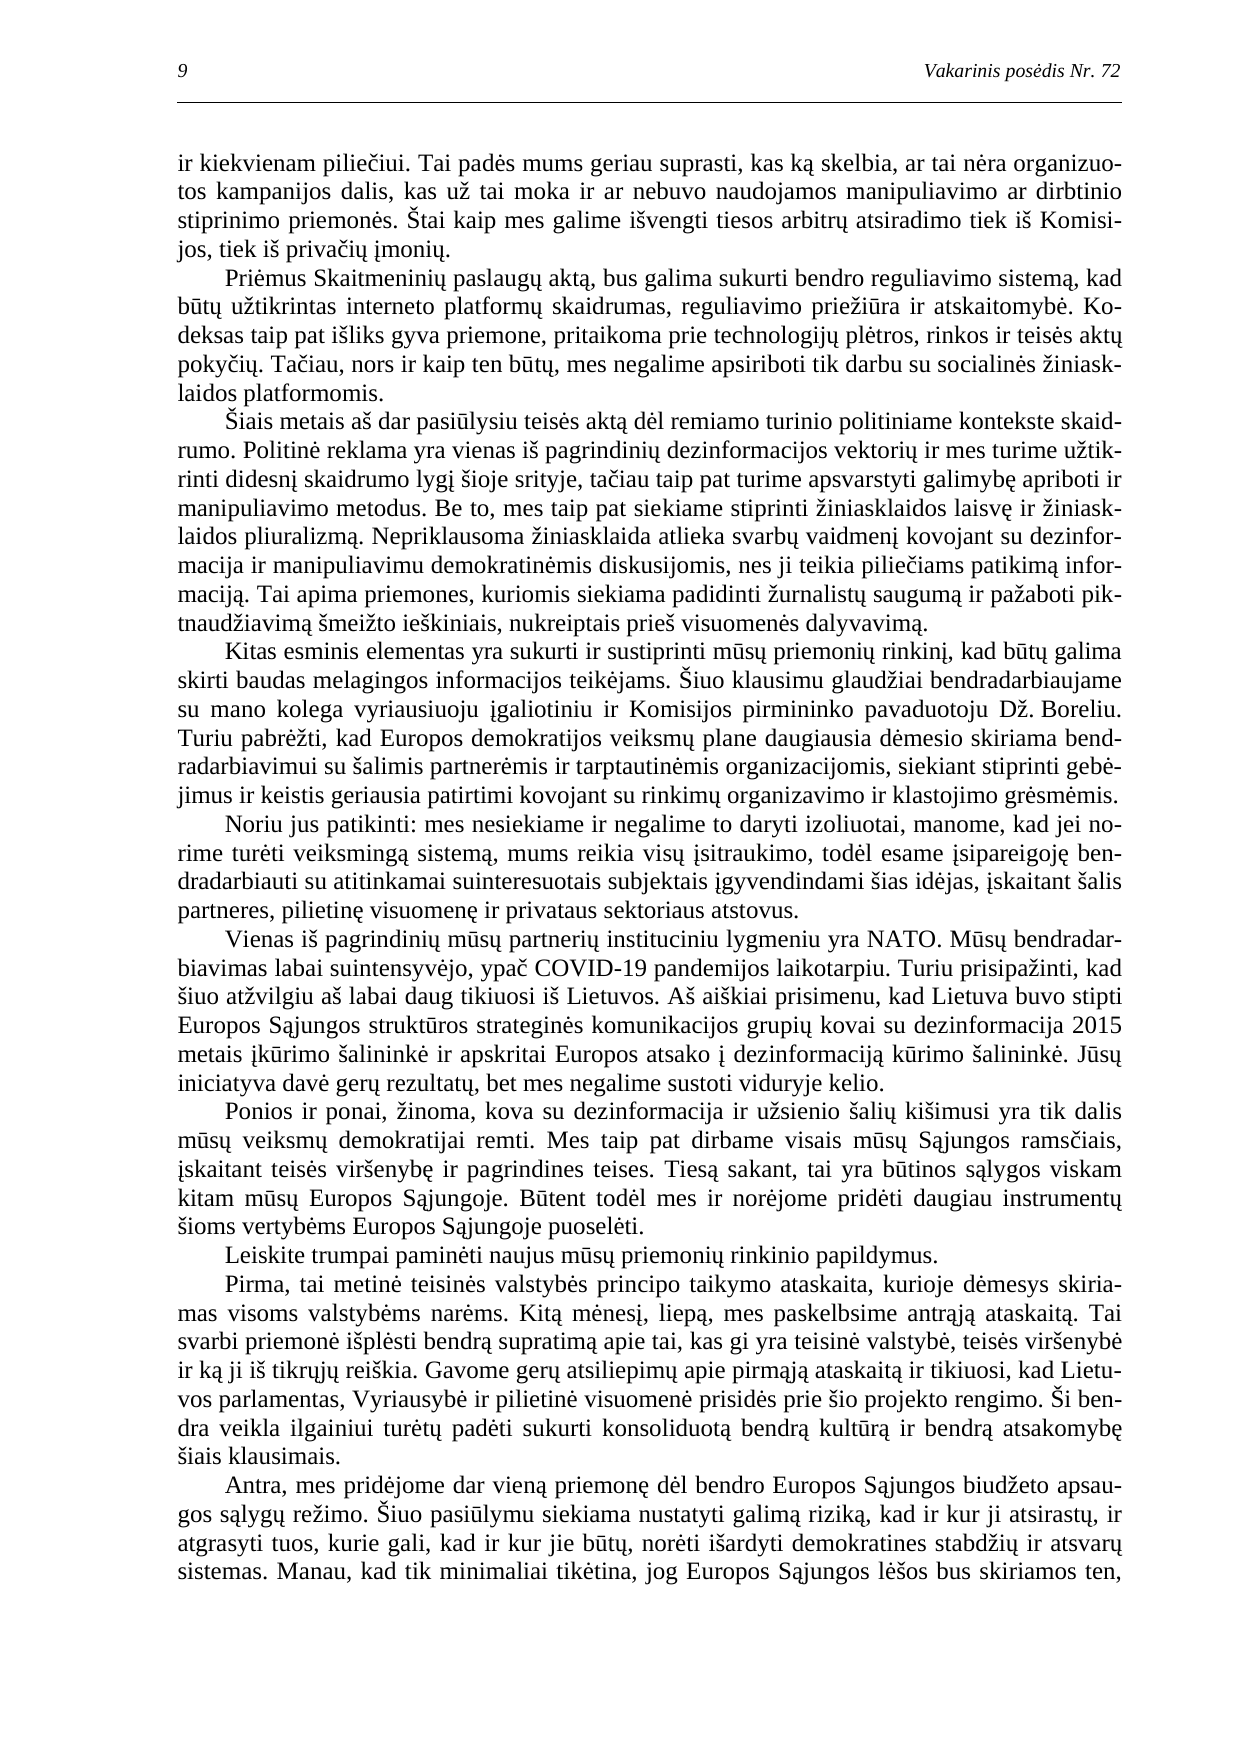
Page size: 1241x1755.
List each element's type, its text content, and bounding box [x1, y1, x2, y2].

text Šiais me­tais aš dar pa­siū­ly­siu tei­sės ak­tą dėl re­mia­mo tu­ri­nio po­li­ti­nia­me kon­teks­te skaid­ru­mo. Po­li­ti­nė re­kla­ma yra vie­nas iš pa­grin­di­nių dez­in­for­ma­ci­jos vek­to­rių ir mes tu­ri­me už­tik­rin­ti di­des­nį skaid­ru­mo ly­gį šio­je sri­ty­je, ta­čiau taip pat tu­ri­me ap­svars­ty­ti ga­li­my­bę ap­ri­bo­ti ir ma­ni­pu­lia­vi­mo me­to­dus. Be to, mes taip pat sie­kia­me stip­rin­ti ži­niask­lai­dos lais­vę ir ži­niask­lai­dos pliu­ra­liz­mą. Ne­pri­klau­so­ma ži­niask­lai­da at­lie­ka svar­bų vaid­me­nį ko­vo­jant su dez­in­for­ma­ci­ja ir ma­ni­pu­lia­vi­mu de­mo­kra­tinėmis dis­ku­si­jo­mis, nes ji tei­kia pi­lie­čiams pa­ti­ki­mą in­for­ma­ci­ją. Tai ap­ima prie­mo­nes, ku­rio­mis sie­kia­ma pa­di­din­ti žur­na­lis­tų sau­gu­mą ir pa­ža­bo­ti pik­tnau­džia­vi­mą šmeiž­to ieš­ki­niais, nu­kreip­tais prieš vi­suo­me­nės da­ly­va­vi­mą. [177, 406, 1122, 636]
text An­tra, mes pri­dė­jo­me dar vie­ną prie­mo­nę dėl ben­dro Eu­ro­pos Są­jun­gos biu­dže­to ap­sau­gos są­ly­gų re­ži­mo. Šiuo pa­siū­ly­mu sie­kia­ma nu­sta­ty­ti ga­li­mą ri­zi­ką, kad ir kur ji at­si­ras­tų, ir at­gra­sy­ti tuos, ku­rie ga­li, kad ir kur jie bū­tų, no­rė­ti iš­ar­dy­ti de­mo­kra­tines stab­džių ir at­sva­rų sis­te­mas. Ma­nau, kad tik mi­ni­ma­liai ti­kė­ti­na, jog Eu­ro­pos Są­jun­gos lė­šos bus ski­ria­mos ten, [177, 1470, 1122, 1585]
text Pri­ėmus Skait­me­ni­nių pa­slau­gų ak­tą, bus ga­li­ma su­kur­ti ben­dro re­gu­lia­vi­mo sis­te­mą, kad bū­tų už­tik­rin­tas in­ter­ne­to plat­for­mų skaid­ru­mas, re­gu­lia­vi­mo prie­žiū­ra ir at­skai­to­my­bė. Ko­dek­sas taip pat iš­liks gy­va prie­mo­ne, pri­tai­ko­ma prie tech­no­lo­gi­jų plėt­ros, rin­kos ir tei­sės ak­tų po­ky­čių. Ta­čiau, nors ir kaip ten bū­tų, mes ne­ga­li­me ap­si­ri­bo­ti tik dar­bu su so­cia­li­nės ži­niask­lai­dos plat­for­mo­mis. [177, 263, 1122, 406]
text No­riu jus pa­ti­kin­ti: mes ne­sie­kia­me ir ne­ga­li­me to da­ry­ti izo­liuo­tai, ma­no­me, kad jei no­ri­me tu­rė­ti veiks­min­gą sis­te­mą, mums rei­kia vi­sų įsi­trau­ki­mo, to­dėl esa­me įsi­pa­rei­go­ję ben­dra­dar­biau­ti su ati­tin­ka­mai su­in­te­re­suo­tais sub­jek­tais įgy­ven­di­ndami šias idė­jas, įskai­tant ša­lis part­ne­res, pi­lie­ti­nę vi­suo­me­nę ir pri­va­taus sek­to­riaus at­sto­vus. [177, 809, 1122, 924]
text ir kiek­vie­nam pi­lie­čiui. Tai pa­dės mums ge­riau su­pras­ti, kas ką skel­bia, ar tai nė­ra or­ga­ni­zuo­tos kam­pa­ni­jos da­lis, kas už tai mo­ka ir ar ne­bu­vo nau­do­ja­mos ma­ni­pu­lia­vi­mo ar dirb­ti­nio stip­ri­ni­mo prie­mo­nės. Štai kaip mes ga­li­me iš­veng­ti tie­sos ar­bit­rų at­si­ra­di­mo tiek iš Ko­mi­si­jos, tiek iš pri­va­čių įmo­nių. [177, 148, 1122, 263]
text Vie­nas iš pa­grin­di­nių mū­sų part­ne­rių ins­ti­tu­ci­niu lyg­me­niu yra NATO. Mū­sų ben­dra­dar­bia­vi­mas la­bai su­in­ten­sy­vė­jo, ypač COVID-19 pan­de­mi­jos lai­ko­tar­piu. Tu­riu pri­si­pa­žin­ti, kad šiuo at­žvil­giu aš la­bai daug ti­kiuo­si iš Lie­tu­vos. Aš aiš­kiai pri­si­me­nu, kad Lie­tu­va bu­vo stip­ti Eu­ro­pos Są­jun­gos struk­tū­ros stra­te­gi­nės ko­mu­ni­ka­ci­jos gru­pių ko­vai su dez­in­for­ma­ci­ja 2015 me­tais įkū­ri­mo ša­li­nin­kė ir ap­skri­tai Eu­ro­pos at­sa­ko į dez­in­for­ma­ci­ją kū­ri­mo ša­li­nin­kė. Jū­sų ini­cia­ty­va da­vė ge­rų re­zul­ta­tų, bet mes ne­ga­li­me su­sto­ti vi­du­ry­je ke­lio. [177, 924, 1122, 1096]
text Po­nios ir po­nai, ži­no­ma, ko­va su dez­in­for­ma­ci­ja ir už­sie­nio ša­lių ki­ši­mu­si yra tik da­lis mū­sų veiks­mų de­mo­kra­tijai rem­ti. Mes taip pat dir­ba­me vi­sais mū­sų Są­jun­gos rams­čiais, įskai­tant tei­sės vir­še­ny­bę ir pa­grin­di­nes tei­ses. Tie­są sa­kant, tai yra bū­ti­nos są­ly­gos vis­kam kit­am mū­sų Eu­ro­pos Są­jun­go­je. Bū­tent to­dėl mes ir no­rė­jo­me pri­dė­ti dau­giau in­stru­men­tų šioms ver­ty­bėms Eu­ro­pos Są­jun­go­je puo­se­lė­ti. [177, 1096, 1122, 1240]
text Pir­ma, tai me­ti­nė tei­si­nės vals­ty­bės prin­ci­po tai­ky­mo ata­skai­ta, ku­rio­je dė­me­sys ski­ria­mas vi­soms vals­ty­bėms na­rėms. Ki­tą mė­ne­sį, lie­pą, mes pa­skelb­si­me ant­rą­ją ata­skai­tą. Tai svar­bi prie­mo­nė iš­plės­ti ben­drą su­pra­ti­mą apie tai, kas gi yra tei­si­nė vals­ty­bė, tei­sės vir­še­ny­bė ir ką ji iš tik­rų­jų reiš­kia. Ga­vo­me ge­rų at­si­lie­pi­mų apie pir­mą­ją ata­skai­tą ir ti­kiuo­si, kad Lie­tu­vos par­la­men­tas, Vy­riau­sy­bė ir pi­lie­ti­nė vi­suo­me­nė pri­si­dės prie šio pro­jek­to ren­gi­mo. Ši ben­dra veik­la il­gai­niui tu­rė­tų pa­dė­ti su­kur­ti kon­so­li­duo­tą ben­drą kul­tū­rą ir ben­drą at­sa­ko­my­bę šiais klau­si­mais. [177, 1269, 1122, 1470]
text Leis­ki­te trum­pai pa­mi­nė­ti nau­jus mū­sų prie­mo­nių rin­ki­nio pa­pil­dy­mus. [177, 1240, 1122, 1269]
text Ki­tas es­mi­nis ele­men­tas yra su­kur­ti ir su­stip­rin­ti mū­sų prie­mo­nių rin­ki­nį, kad bū­tų ga­li­ma skir­ti bau­das me­la­gin­gos in­for­ma­ci­jos tei­kė­jams. Šiuo klau­si­mu glau­džiai ben­dra­dar­biau­ja­me su ma­no ko­le­ga vy­riau­siuo­ju įga­lio­ti­niu ir Ko­mi­si­jos pir­mi­nin­ko pa­va­duo­to­ju Dž. Bo­re­liu. Tu­riu pa­brėž­ti, kad Eu­ro­pos de­mo­kra­tijos veiks­mų pla­ne dau­giau­sia dė­me­sio ski­ria­ma ben­d­ra­dar­bia­vi­mui su ša­li­mis part­ne­rė­mis ir tarp­tau­ti­nė­mis or­ga­ni­za­ci­jo­mis, sie­kiant stip­rin­ti ge­bė­ji­mus ir keis­tis ge­riau­sia pa­tir­ti­mi ko­vo­jant su rin­ki­mų or­ga­ni­za­vi­mo ir klas­to­ji­mo grės­mė­mis. [177, 636, 1122, 809]
